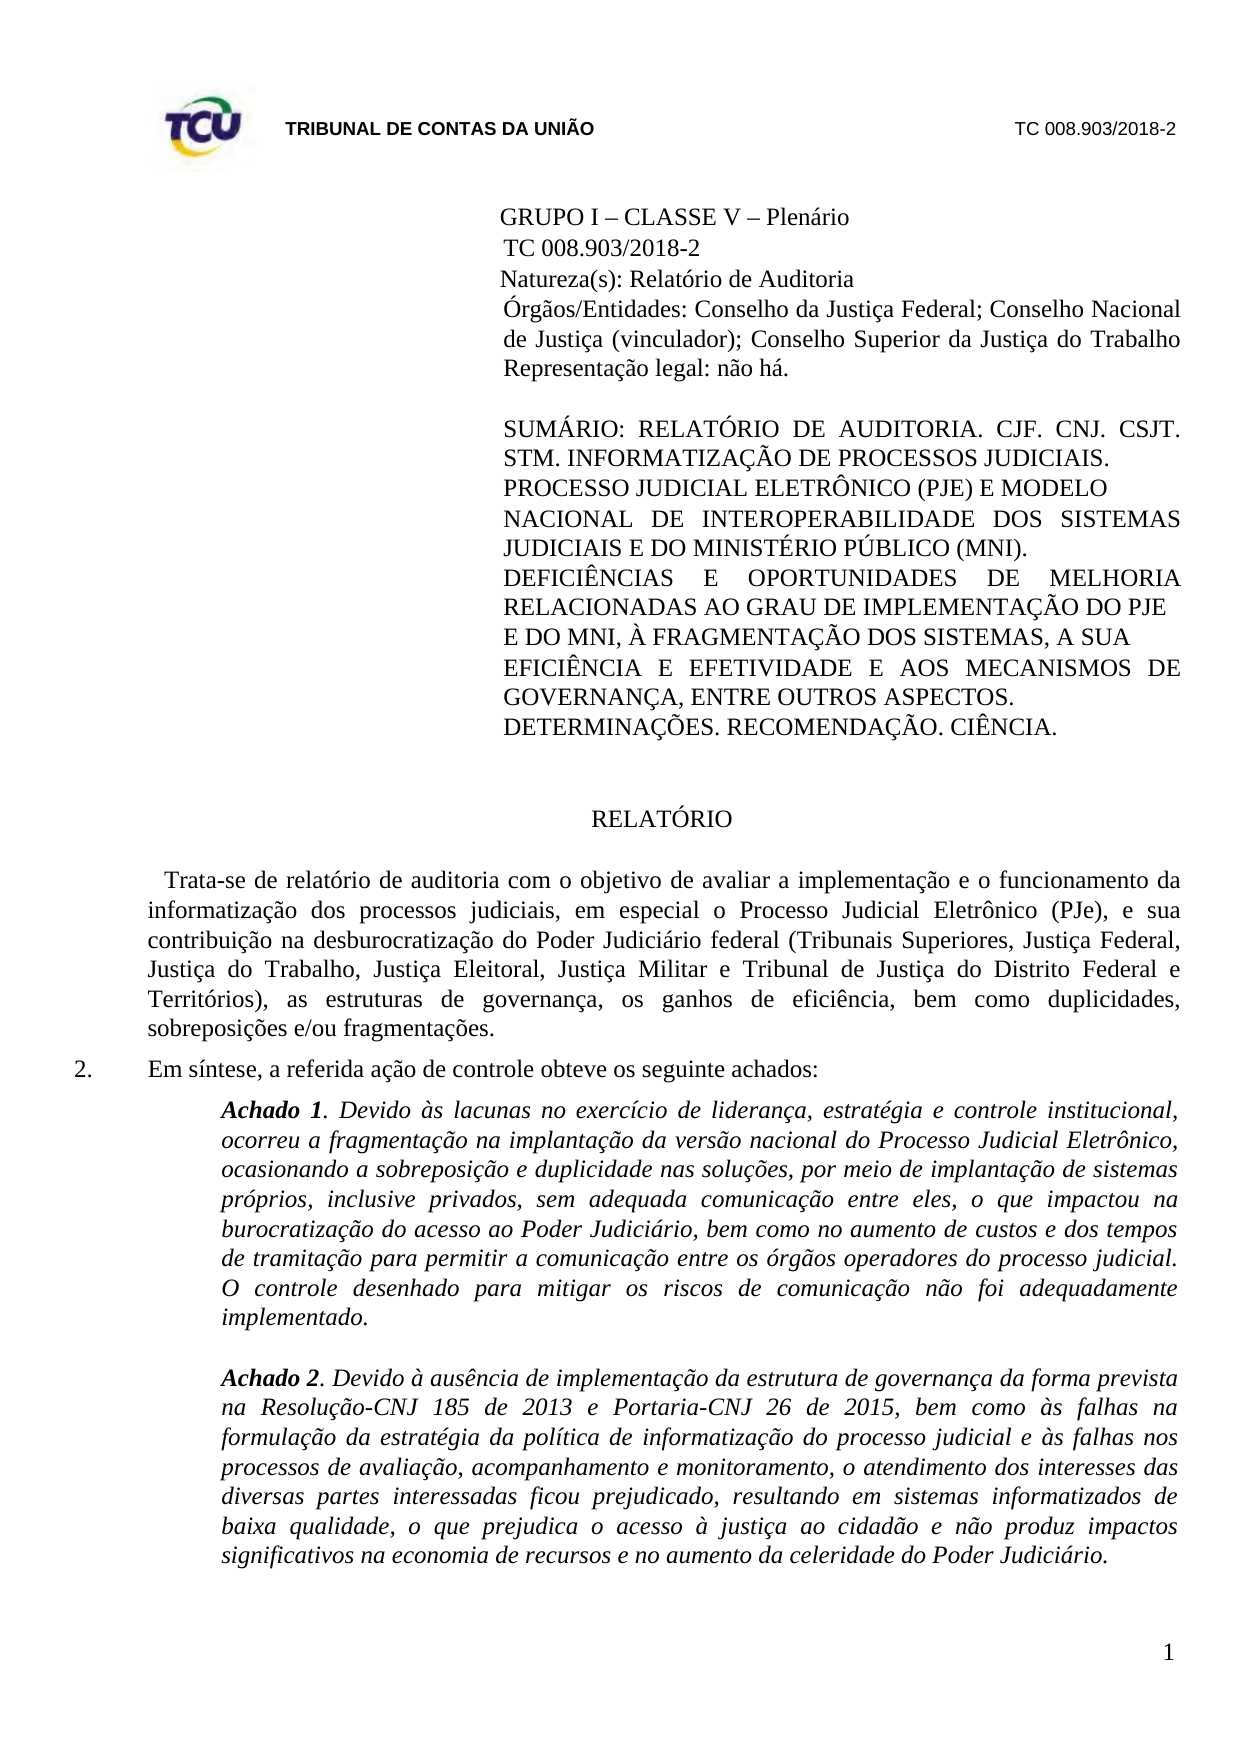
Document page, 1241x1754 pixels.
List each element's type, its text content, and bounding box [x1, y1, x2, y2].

text RELATÓRIO [186, 804, 1144, 833]
text DETERMINAÇÕES. RECOMENDAÇÃO. CIÊNCIA. [503, 712, 1182, 741]
text Órgãos/Entidades: Conselho da Justiça Federal; Conselho Nacional de Justiça (vinculador); Conselho Superior da Justiça do Trabalho Representação legal: não há. [503, 294, 1182, 382]
picture [151, 81, 257, 172]
text SUMÁRIO: RELATÓRIO DE AUDITORIA. CJF. CNJ. CSJT. STM. INFORMATIZAÇÃO DE PROCESSOS JUDICIAIS. [503, 414, 1182, 472]
text E DO MNI, À FRAGMENTAÇÃO DOS SISTEMAS, A SUA [503, 622, 1182, 651]
text Achado 1. Devido às lacunas no exercício de liderança, estratégia e controle institucional, ocorreu a fragmentação na implantação da versão nacional do Processo Judicial Eletrônico, ocasionando a sobreposição e duplicidade nas soluções, por meio de implantação de sistemas próprios, inclusive privados, sem adequada comunicação entre eles, o que impactou na burocratização do acesso ao Poder Judiciário, bem como no aumento de custos e dos tempos de tramitação para permitir a comunicação entre os órgãos operadores do processo judicial. O controle desenhado para mitigar os riscos de comunicação não foi adequadamente implementado. [221, 1095, 1182, 1331]
text Trata-se de relatório de auditoria com o objetivo de avaliar a implementação e o funcionamento da informatização dos processos judiciais, em especial o Processo Judicial Eletrônico (PJe), e sua contribuição na desburocratização do Poder Judiciário federal (Tribunais Superiores, Justiça Federal, Justiça do Trabalho, Justiça Eleitoral, Justiça Militar e Tribunal de Justiça do Distrito Federal e Territórios), as estruturas de governança, os ganhos de eficiência, bem como duplicidades, sobreposições e/ou fragmentações. [147, 866, 1182, 1042]
text Natureza(s): Relatório de Auditoria [186, 264, 1174, 292]
text EFICIÊNCIA E EFETIVIDADE E AOS MECANISMOS DE GOVERNANÇA, ENTRE OUTROS ASPECTOS. [503, 653, 1182, 711]
text Achado 2. Devido à ausência de implementação da estrutura de governança da forma prevista na Resolução-CNJ 185 de 2013 e Portaria-CNJ 26 de 2015, bem como às falhas na formulação da estratégia da política de informatização do processo judicial e às falhas nos processos de avaliação, acompanhamento e monitoramento, o atendimento dos interesses das diversas partes interessadas ficou prejudicado, resultando em sistemas informatizados de baixa qualidade, o que prejudica o acesso à justiça ao cidadão e não produz impactos significativos na economia de recursos e no aumento da celeridade do Poder Judiciário. [221, 1363, 1182, 1569]
list Em síntese, a referida ação de controle obteve os seguinte achados: [74, 1054, 1182, 1083]
text DEFICIÊNCIAS E OPORTUNIDADES DE MELHORIA RELACIONADAS AO GRAU DE IMPLEMENTAÇÃO DO PJE [503, 563, 1182, 621]
text GRUPO I – CLASSE V – Plenário [186, 202, 1169, 231]
text TC 008.903/2018-2 [503, 233, 1182, 262]
text PROCESSO JUDICIAL ELETRÔNICO (PJE) E MODELO [503, 473, 1182, 502]
text NACIONAL DE INTEROPERABILIDADE DOS SISTEMAS JUDICIAIS E DO MINISTÉRIO PÚBLICO (MNI). [503, 504, 1182, 562]
